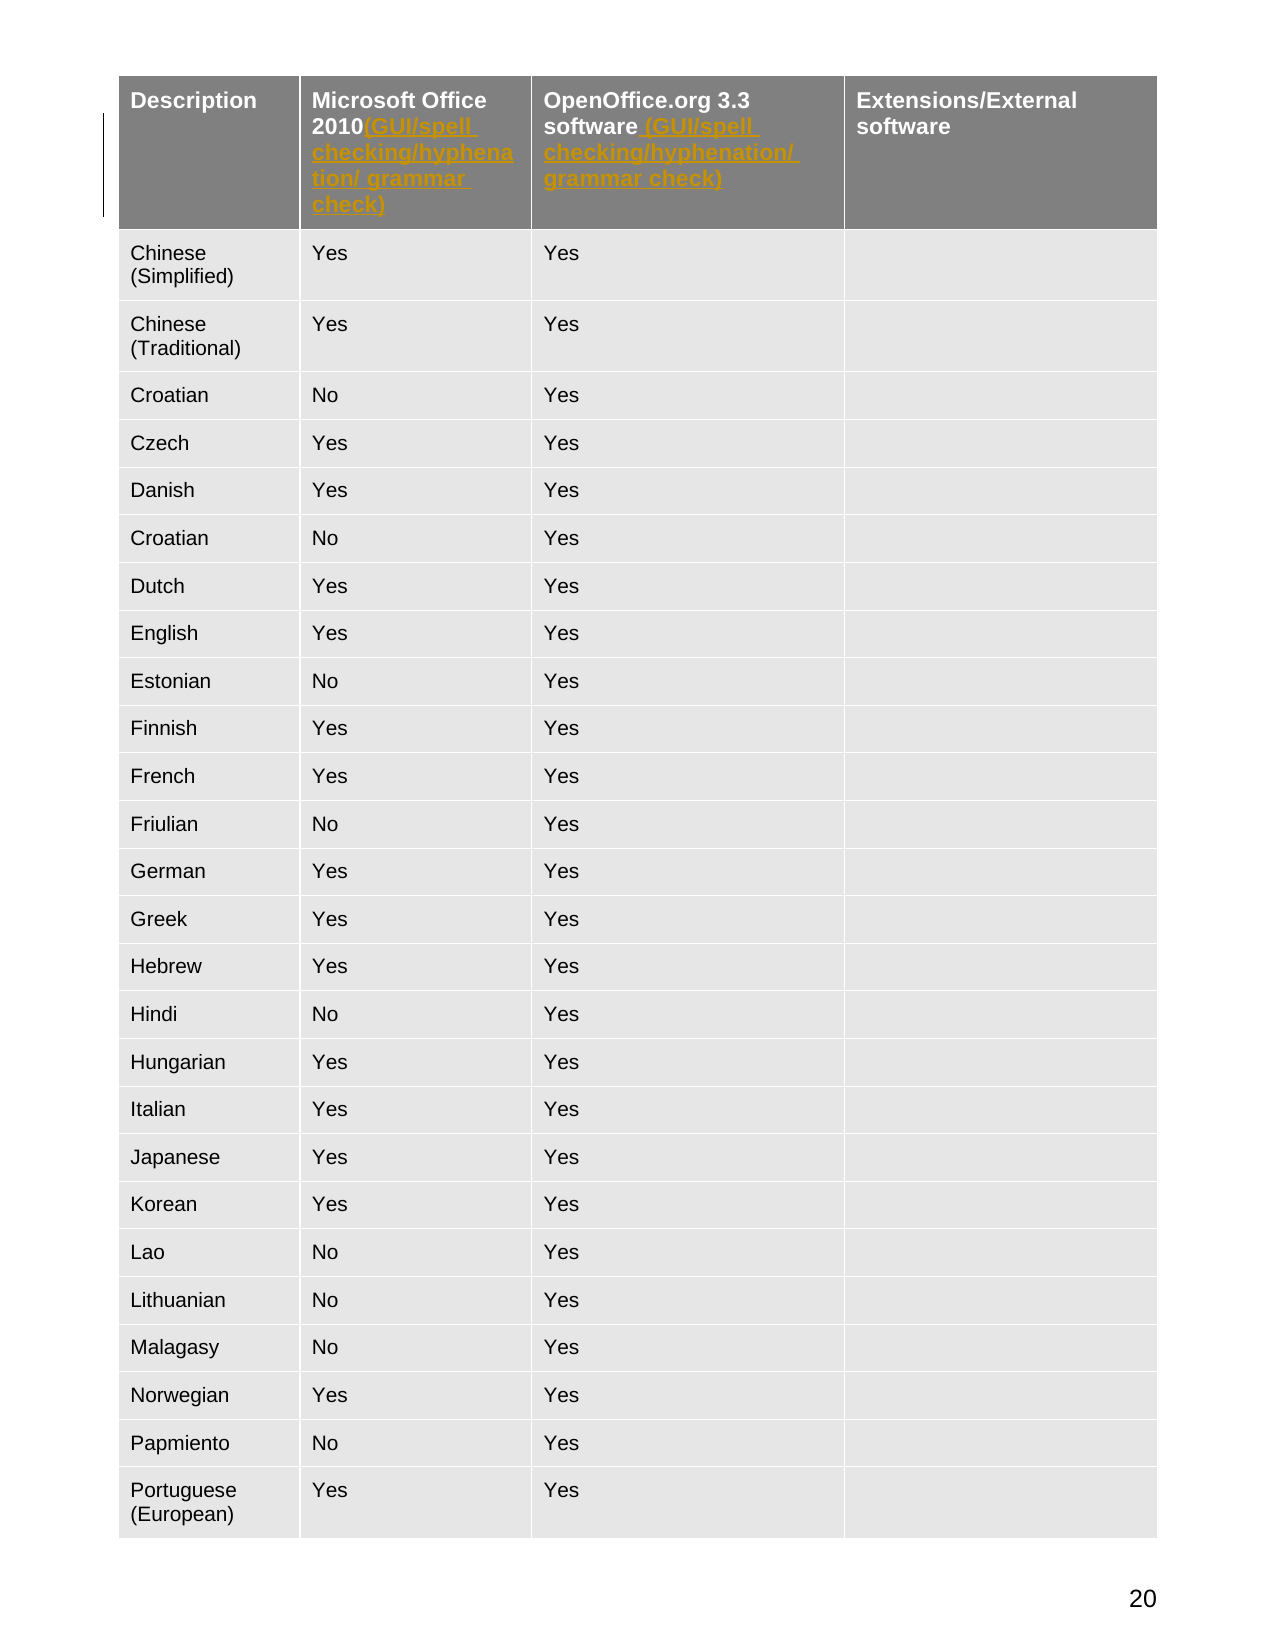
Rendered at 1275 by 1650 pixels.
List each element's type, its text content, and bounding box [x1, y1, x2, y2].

table_cell Yes [532, 1372, 844, 1419]
table_cell No [301, 1325, 531, 1371]
table_cell [845, 1134, 1157, 1181]
table_cell [845, 1039, 1157, 1086]
table_cell [845, 420, 1157, 467]
table_cell Yes [301, 944, 531, 990]
table_cell [845, 1087, 1157, 1133]
table_cell Norwegian [119, 1372, 299, 1419]
table_cell Dutch [119, 563, 299, 610]
table_cell French [119, 753, 299, 800]
table_cell [845, 801, 1157, 848]
table_cell [845, 1277, 1157, 1324]
table_cell No [301, 658, 531, 705]
table_cell Yes [301, 611, 531, 657]
table_cell Yes [532, 611, 844, 657]
table_cell Hindi [119, 991, 299, 1038]
table_cell [845, 1325, 1157, 1371]
table_cell [845, 1372, 1157, 1419]
table_cell Yes [532, 896, 844, 943]
table_cell Yes [532, 372, 844, 419]
table_cell Papmiento [119, 1420, 299, 1466]
table_cell Chinese (Simplified) [119, 230, 299, 300]
table_cell Yes [532, 515, 844, 562]
table_cell Portuguese (European) [119, 1467, 299, 1538]
table_cell Yes [532, 849, 844, 895]
table_cell Yes [532, 230, 844, 300]
table_cell Yes [532, 753, 844, 800]
table_cell Malagasy [119, 1325, 299, 1371]
table_cell Greek [119, 896, 299, 943]
table_cell Japanese [119, 1134, 299, 1181]
table_cell [845, 1467, 1157, 1538]
table_cell Yes [301, 753, 531, 800]
table_cell Italian [119, 1087, 299, 1133]
table_cell Yes [301, 1087, 531, 1133]
table_cell [845, 1182, 1157, 1228]
table_cell Yes [532, 1325, 844, 1371]
table_cell Finnish [119, 706, 299, 752]
table_cell No [301, 801, 531, 848]
table_cell [845, 1229, 1157, 1276]
table_cell Yes [301, 849, 531, 895]
table_cell [845, 658, 1157, 705]
table_cell Yes [532, 301, 844, 371]
table_cell Korean [119, 1182, 299, 1228]
table_cell [845, 563, 1157, 610]
table_cell [845, 301, 1157, 371]
table_cell [845, 515, 1157, 562]
table_cell Yes [301, 420, 531, 467]
table_cell Estonian [119, 658, 299, 705]
table_cell [845, 230, 1157, 300]
table_cell [845, 1420, 1157, 1466]
table_cell Friulian [119, 801, 299, 848]
table_cell [845, 896, 1157, 943]
table_cell Lao [119, 1229, 299, 1276]
table_cell [845, 991, 1157, 1038]
table_cell Yes [532, 563, 844, 610]
table_cell Yes [532, 944, 844, 990]
table_cell Danish [119, 468, 299, 514]
table_cell Yes [532, 1229, 844, 1276]
table_cell Yes [532, 1420, 844, 1466]
table_cell Yes [301, 301, 531, 371]
table_cell [845, 944, 1157, 990]
table_cell Chinese (Traditional) [119, 301, 299, 371]
table_cell No [301, 515, 531, 562]
table_cell Croatian [119, 515, 299, 562]
table_cell Yes [301, 468, 531, 514]
table_cell Yes [532, 1277, 844, 1324]
table_cell Yes [532, 991, 844, 1038]
table_header Extensions/External software [845, 76, 1157, 229]
table_cell Yes [532, 468, 844, 514]
table_header Microsoft Office 2010(GUI/spell checking/hyphenation/ grammar check) [301, 76, 531, 229]
table_cell [845, 706, 1157, 752]
table_cell Yes [301, 1372, 531, 1419]
table_cell Yes [532, 1134, 844, 1181]
table_cell Lithuanian [119, 1277, 299, 1324]
table_cell No [301, 1229, 531, 1276]
table_cell Yes [301, 896, 531, 943]
table_cell Yes [532, 658, 844, 705]
table_cell Yes [532, 801, 844, 848]
table_cell [845, 611, 1157, 657]
table_cell Yes [532, 420, 844, 467]
table_cell No [301, 1420, 531, 1466]
table_cell Croatian [119, 372, 299, 419]
table_cell Yes [301, 1467, 531, 1538]
table_cell Yes [301, 706, 531, 752]
table_cell [845, 372, 1157, 419]
table_cell German [119, 849, 299, 895]
table_cell No [301, 372, 531, 419]
table_cell Yes [301, 563, 531, 610]
table_cell No [301, 1277, 531, 1324]
table_cell Yes [301, 1039, 531, 1086]
table_cell Yes [301, 230, 531, 300]
table_cell English [119, 611, 299, 657]
table_header Description [119, 76, 299, 229]
table_header OpenOffice.org 3.3 software (GUI/spell checking/hyphenation/ grammar check) [532, 76, 844, 229]
table_cell Yes [532, 1039, 844, 1086]
table_cell Yes [532, 1467, 844, 1538]
table_cell No [301, 991, 531, 1038]
table_cell [845, 849, 1157, 895]
table_cell Yes [301, 1182, 531, 1228]
table_cell Hungarian [119, 1039, 299, 1086]
table_cell [845, 753, 1157, 800]
table_cell Yes [532, 1087, 844, 1133]
table_cell Yes [301, 1134, 531, 1181]
table_cell Yes [532, 1182, 844, 1228]
table_cell Czech [119, 420, 299, 467]
table_cell Hebrew [119, 944, 299, 990]
table_cell [845, 468, 1157, 514]
table_cell Yes [532, 706, 844, 752]
